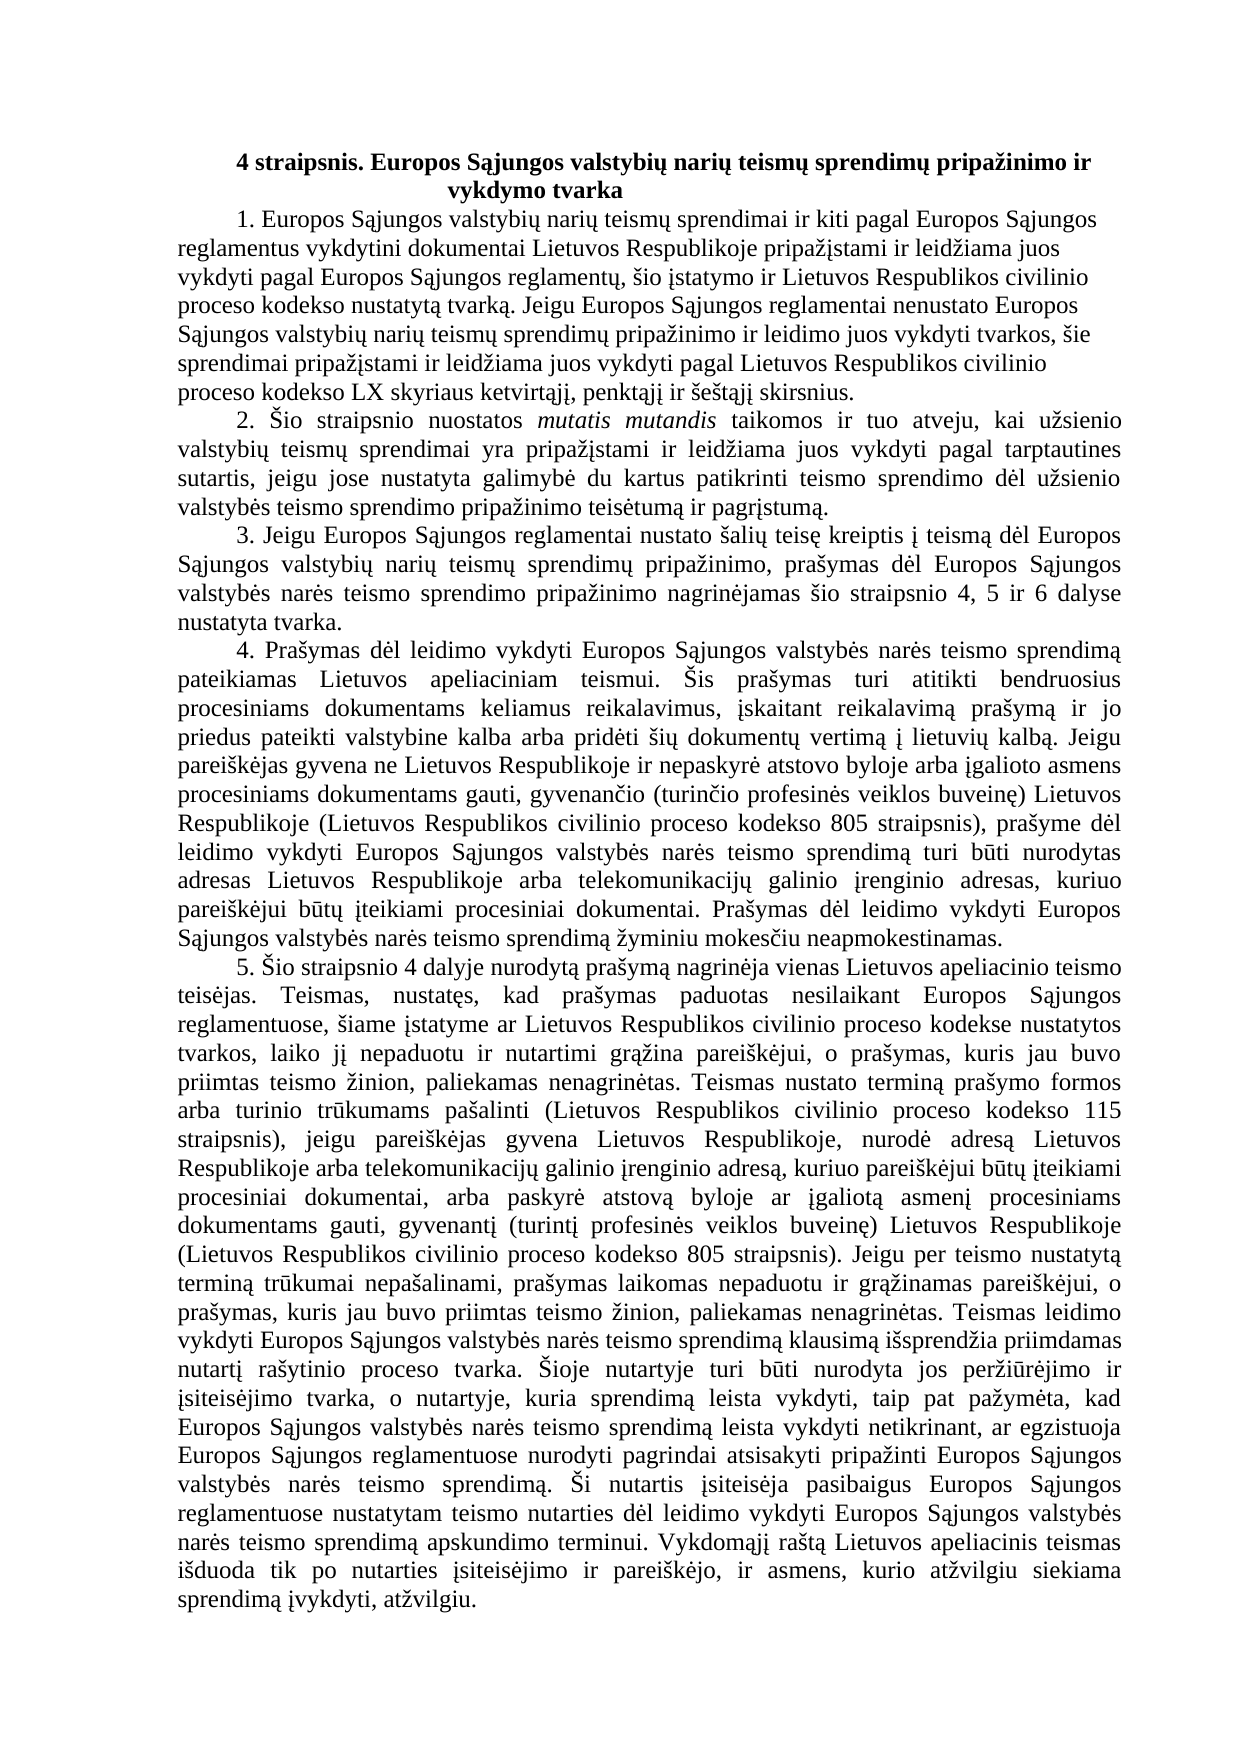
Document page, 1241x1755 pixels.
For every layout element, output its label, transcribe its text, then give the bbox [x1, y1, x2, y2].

text 1. Europos Sąjungos valstybių narių teismų sprendimai ir kiti pagal Europos Sąjungos reglamentus vykdytini dokumentai Lietuvos Respublikoje pripažįstami ir leidžiama juos vykdyti pagal Europos Sąjungos reglamentų, šio įstatymo ir Lietuvos Respublikos civilinio proceso kodekso nustatytą tvarką. Jeigu Europos Sąjungos reglamentai nenustato Europos Sąjungos valstybių narių teismų sprendimų pripažinimo ir leidimo juos vykdyti tvarkos, šie sprendimai pripažįstami ir leidžiama juos vykdyti pagal Lietuvos Respublikos civilinio proceso kodekso LX skyriaus ketvirtąjį, penktąjį ir šeštąjį skirsnius. [177, 204, 1122, 406]
text 2. Šio straipsnio nuostatos mutatis mutandis taikomos ir tuo atveju, kai užsienio valstybių teismų sprendimai yra pripažįstami ir leidžiama juos vykdyti pagal tarptautines sutartis, jeigu jose nustatyta galimybė du kartus patikrinti teismo sprendimo dėl užsienio valstybės teismo sprendimo pripažinimo teisėtumą ir pagrįstumą. [177, 406, 1122, 521]
text 4 straipsnis. Europos Sąjungos valstybių narių teismų sprendimų pripažinimo ir vykdymo tvarka [236, 147, 1122, 204]
text 5. Šio straipsnio 4 dalyje nurodytą prašymą nagrinėja vienas Lietuvos apeliacinio teismo teisėjas. Teismas, nustatęs, kad prašymas paduotas nesilaikant Europos Sąjungos reglamentuose, šiame įstatyme ar Lietuvos Respublikos civilinio proceso kodekse nustatytos tvarkos, laiko jį nepaduotu ir nutartimi grąžina pareiškėjui, o prašymas, kuris jau buvo priimtas teismo žinion, paliekamas nenagrinėtas. Teismas nustato terminą prašymo formos arba turinio trūkumams pašalinti (Lietuvos Respublikos civilinio proceso kodekso 115 straipsnis), jeigu pareiškėjas gyvena Lietuvos Respublikoje, nurodė adresą Lietuvos Respublikoje arba telekomunikacijų galinio įrenginio adresą, kuriuo pareiškėjui būtų įteikiami procesiniai dokumentai, arba paskyrė atstovą byloje ar įgaliotą asmenį procesiniams dokumentams gauti, gyvenantį (turintį profesinės veiklos buveinę) Lietuvos Respublikoje (Lietuvos Respublikos civilinio proceso kodekso 805 straipsnis). Jeigu per teismo nustatytą terminą trūkumai nepašalinami, prašymas laikomas nepaduotu ir grąžinamas pareiškėjui, o prašymas, kuris jau buvo priimtas teismo žinion, paliekamas nenagrinėtas. Teismas leidimo vykdyti Europos Sąjungos valstybės narės teismo sprendimą klausimą išsprendžia priimdamas nutartį rašytinio proceso tvarka. Šioje nutartyje turi būti nurodyta jos peržiūrėjimo ir įsiteisėjimo tvarka, o nutartyje, kuria sprendimą leista vykdyti, taip pat pažymėta, kad Europos Sąjungos valstybės narės teismo sprendimą leista vykdyti netikrinant, ar egzistuoja Europos Sąjungos reglamentuose nurodyti pagrindai atsisakyti pripažinti Europos Sąjungos valstybės narės teismo sprendimą. Ši nutartis įsiteisėja pasibaigus Europos Sąjungos reglamentuose nustatytam teismo nutarties dėl leidimo vykdyti Europos Sąjungos valstybės narės teismo sprendimą apskundimo terminui. Vykdomąjį raštą Lietuvos apeliacinis teismas išduoda tik po nutarties įsiteisėjimo ir pareiškėjo, ir asmens, kurio atžvilgiu siekiama sprendimą įvykdyti, atžvilgiu. [177, 952, 1122, 1613]
text 4. Prašymas dėl leidimo vykdyti Europos Sąjungos valstybės narės teismo sprendimą pateikiamas Lietuvos apeliaciniam teismui. Šis prašymas turi atitikti bendruosius procesiniams dokumentams keliamus reikalavimus, įskaitant reikalavimą prašymą ir jo priedus pateikti valstybine kalba arba pridėti šių dokumentų vertimą į lietuvių kalbą. Jeigu pareiškėjas gyvena ne Lietuvos Respublikoje ir nepaskyrė atstovo byloje arba įgalioto asmens procesiniams dokumentams gauti, gyvenančio (turinčio profesinės veiklos buveinę) Lietuvos Respublikoje (Lietuvos Respublikos civilinio proceso kodekso 805 straipsnis), prašyme dėl leidimo vykdyti Europos Sąjungos valstybės narės teismo sprendimą turi būti nurodytas adresas Lietuvos Respublikoje arba telekomunikacijų galinio įrenginio adresas, kuriuo pareiškėjui būtų įteikiami procesiniai dokumentai. Prašymas dėl leidimo vykdyti Europos Sąjungos valstybės narės teismo sprendimą žyminiu mokesčiu neapmokestinamas. [177, 636, 1122, 952]
text 3. Jeigu Europos Sąjungos reglamentai nustato šalių teisę kreiptis į teismą dėl Europos Sąjungos valstybių narių teismų sprendimų pripažinimo, prašymas dėl Europos Sąjungos valstybės narės teismo sprendimo pripažinimo nagrinėjamas šio straipsnio 4, 5 ir 6 dalyse nustatyta tvarka. [177, 521, 1122, 636]
